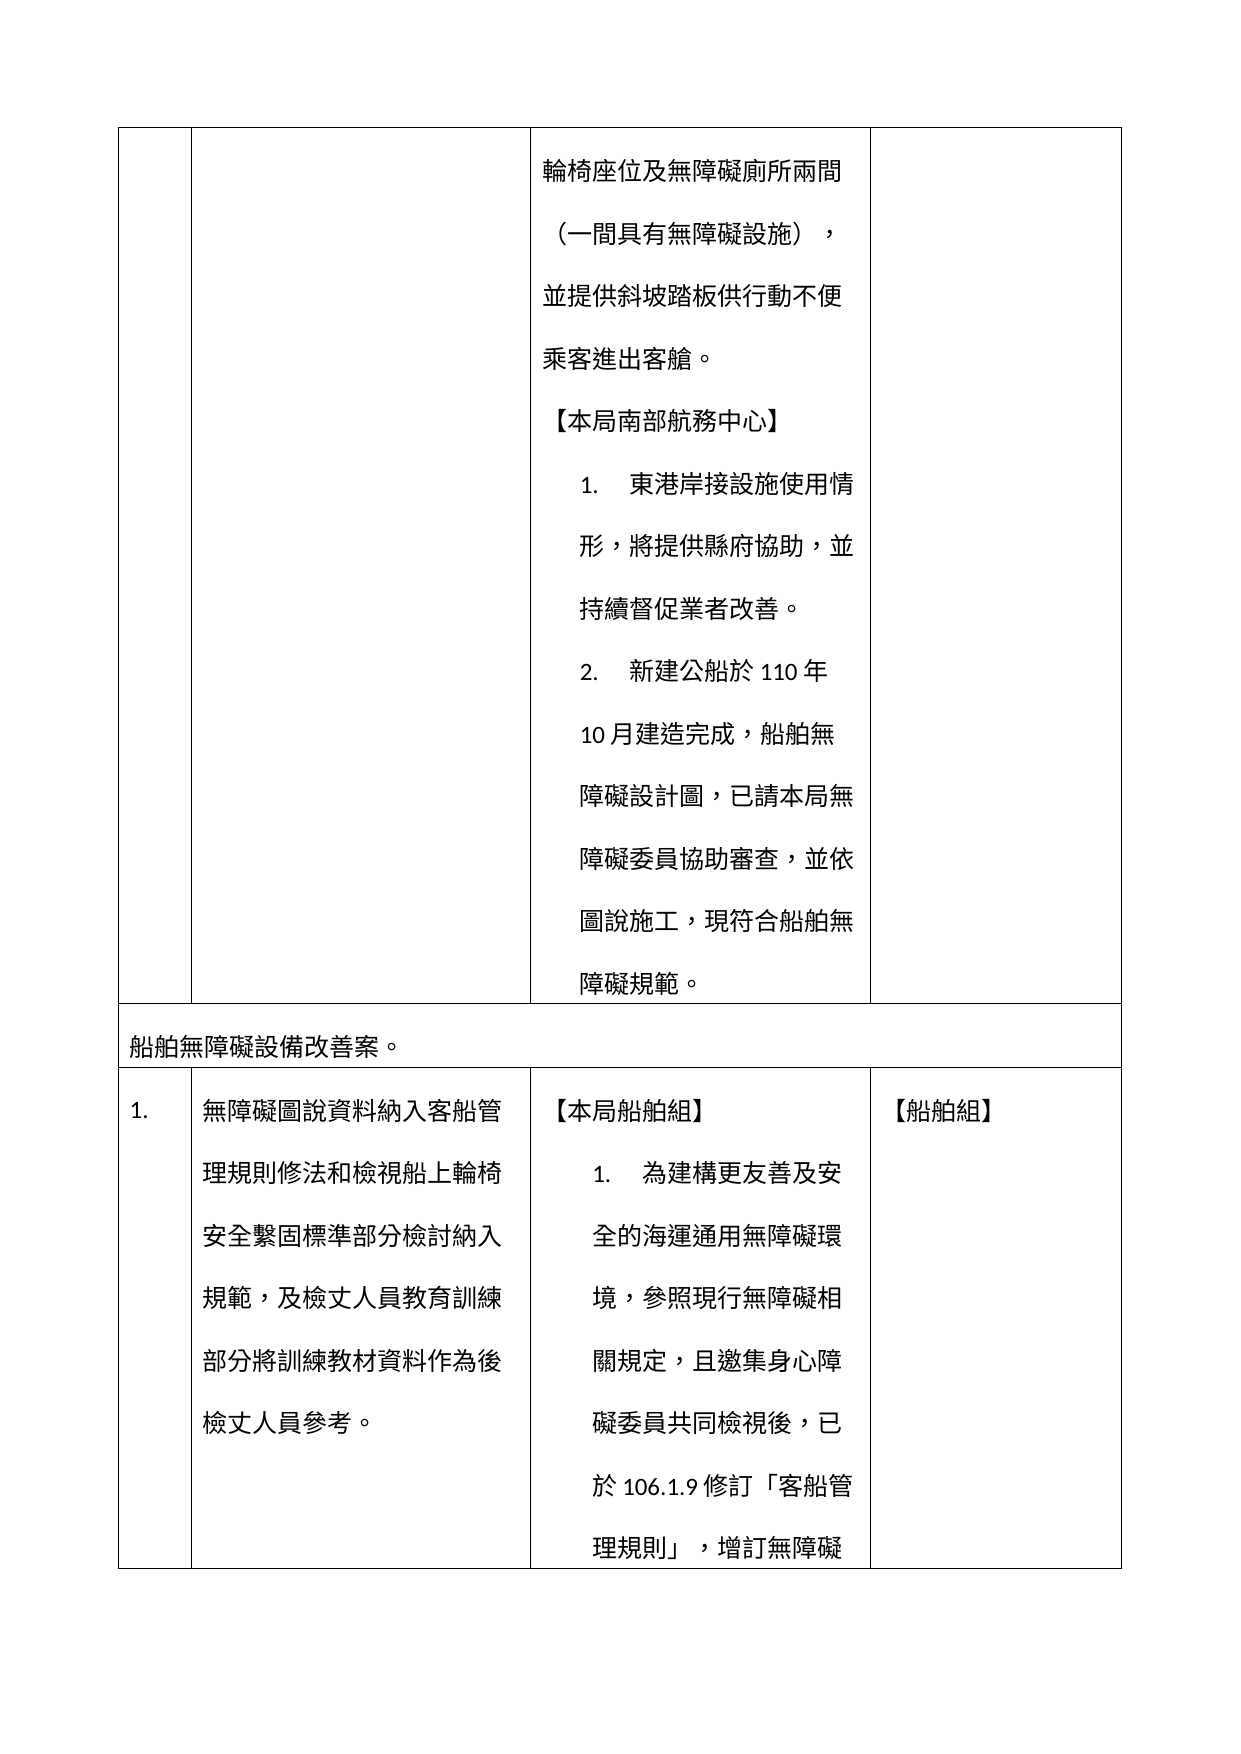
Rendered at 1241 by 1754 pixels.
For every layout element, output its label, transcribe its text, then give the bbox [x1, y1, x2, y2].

table_cell 【地方政府無障礙設施改善案】： 澎湖縣政府：尚未與地方達成共識碼頭（花嶼、東嶼坪、將軍南），請縣府持續與地方溝通協調，期可以浮動碼頭方式解決當地無障礙環境問題，目前辦理進度? 新北市政府：淡水碼頭缺失待改善部分，請新北市政府說明辦理期程，並後續於本局推動小組進行簡報說明 。 屏東縣政府：屏東岸接設施使用情形部分，請縣府持續督促業者（公船-琉與公司）依權責儘速改善完成，並請南部航務中心適時協助，確保修改後設備亦符合無障礙規定;公船（琉興公司）所屬新建造船舶，請南部航務中心檢視船舶設計圖，並經身心障礙委員協助審查，確保新船符合船舶無障礙規範，且船舷門可搭配既有岸接設施使用。 [192, 128, 530, 1003]
table_cell 【本局船舶組】 為建構更友善及安全的海運通用無障礙環境，參照現行無障礙相關規定，且邀集身心障礙委員共同檢視後，已於106.1.9修訂「客船管理規則」，增訂無障礙 [531, 1068, 870, 1568]
table_cell [119, 128, 191, 1003]
table_cell 無障礙圖說資料納入客船管理規則修法和檢視船上輪椅安全繫固標準部分檢討納入規範，及檢丈人員教育訓練部分將訓練教材資料作為後檢丈人員參考。 [192, 1068, 530, 1568]
table_cell 【船舶組】 [871, 1068, 1121, 1568]
table_cell 輪椅座位及無障礙廁所兩間（一間具有無障礙設施），並提供斜坡踏板供行動不便乘客進出客艙。 【本局南部航務中心】 東港岸接設施使用情形，將提供縣府協助，並持續督促業者改善。 新建公船於110 年 10 月建造完成，船舶無障礙設計圖，已請本局無障礙委員協助審查，並依圖說施工，現符合船舶無障礙規範。 [531, 128, 870, 1003]
table_cell 1. [119, 1068, 191, 1568]
table_cell [871, 128, 1121, 1003]
table_cell 船舶無障礙設備改善案。 [119, 1004, 1121, 1067]
